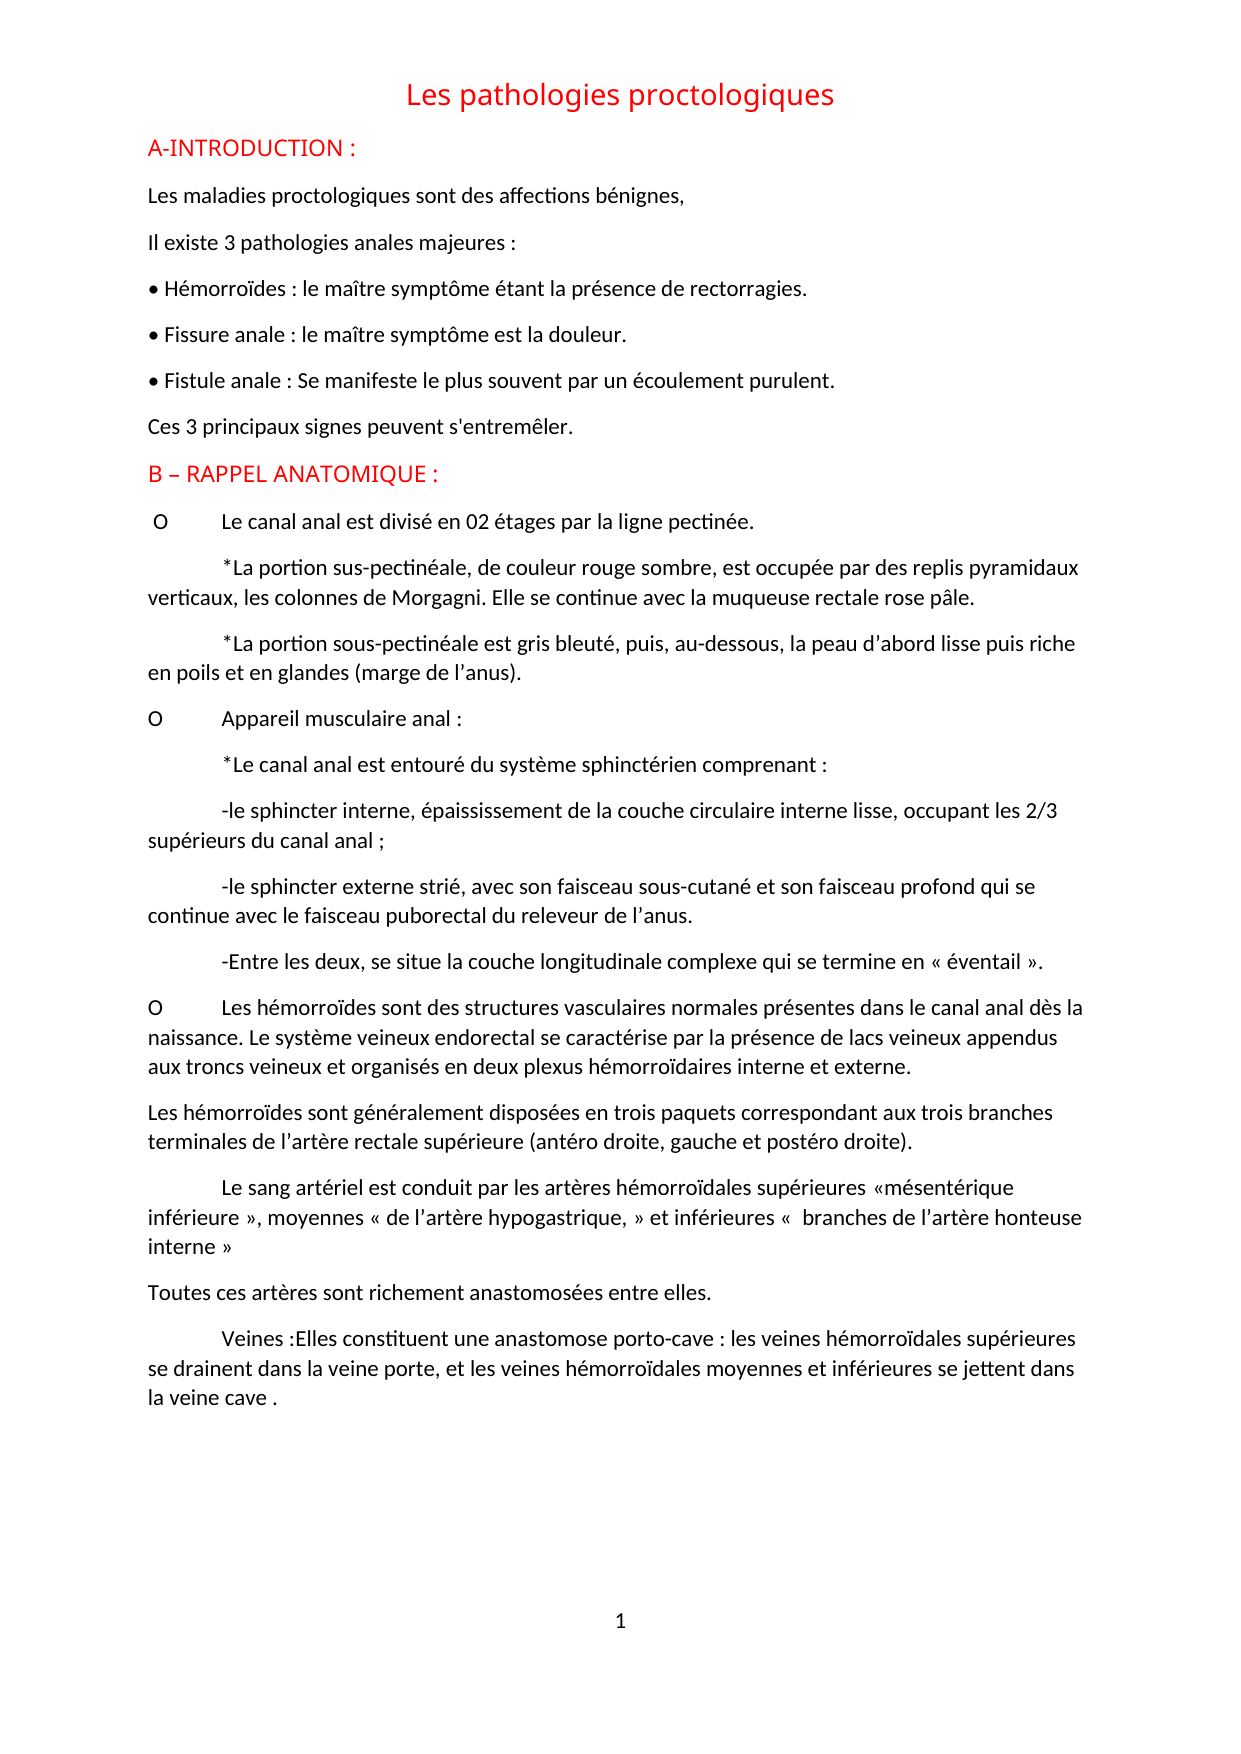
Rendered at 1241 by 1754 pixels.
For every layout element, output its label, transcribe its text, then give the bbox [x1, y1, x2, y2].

text O Le canal anal est divisé en 02 étages par la ligne pectinée. [148, 507, 1092, 535]
text Les hémorroïdes sont généralement disposées en trois paquets correspondant aux trois branches terminales de l’artère rectale supérieure (antéro droite, gauche et postéro droite). [148, 1098, 1092, 1155]
text *La portion sus-pectinéale, de couleur rouge sombre, est occupée par des replis pyramidaux verticaux, les colonnes de Morgagni. Elle se continue avec la muqueuse rectale rose pâle. [148, 553, 1092, 611]
text *Le canal anal est entouré du système sphinctérien comprenant : [148, 750, 1092, 778]
text Toutes ces artères sont richement anastomosées entre elles. [148, 1278, 1092, 1306]
text B – RAPPEL ANATOMIQUE : [148, 458, 1092, 489]
text Le sang artériel est conduit par les artères hémorroïdales supérieures «mésentérique inférieure », moyennes « de l’artère hypogastrique, » et inférieures « branches de l’artère honteuse interne » [148, 1173, 1092, 1260]
text • Hémorroïdes : le maître symptôme étant la présence de rectorragies. [148, 274, 1092, 302]
text O Les hémorroïdes sont des structures vasculaires normales présentes dans le canal anal dès la naissance. Le système veineux endorectal se caractérise par la présence de lacs veineux appendus aux troncs veineux et organisés en deux plexus hémorroïdaires interne et externe. [148, 993, 1092, 1080]
text -le sphincter externe strié, avec son faisceau sous-cutané et son faisceau profond qui se continue avec le faisceau puborectal du releveur de l’anus. [148, 872, 1092, 929]
text -le sphincter interne, épaississement de la couche circulaire interne lisse, occupant les 2/3 supérieurs du canal anal ; [148, 796, 1092, 854]
text -Entre les deux, se situe la couche longitudinale complexe qui se termine en « éventail ». [148, 947, 1092, 975]
text Veines : Elles constituent une anastomose porto-cave : les veines hémorroïdales supérieures se drainent dans la veine porte, et les veines hémorroïdales moyennes et inférieures se jettent dans la veine cave . [148, 1324, 1092, 1411]
text A-INTRODUCTION : [148, 132, 1092, 163]
text *La portion sous-pectinéale est gris bleuté, puis, au-dessous, la peau d’abord lisse puis riche en poils et en glandes (marge de l’anus). [148, 629, 1092, 686]
text Les pathologies proctologiques [148, 74, 1092, 113]
text • Fissure anale : le maître symptôme est la douleur. [148, 320, 1092, 348]
text Ces 3 principaux signes peuvent s'entremêler. [148, 412, 1092, 440]
text Il existe 3 pathologies anales majeures : [148, 228, 1092, 256]
text Les maladies proctologiques sont des affections bénignes, [148, 182, 1092, 210]
text • Fistule anale : Se manifeste le plus souvent par un écoulement purulent. [148, 366, 1092, 394]
text O Appareil musculaire anal : [148, 704, 1092, 732]
